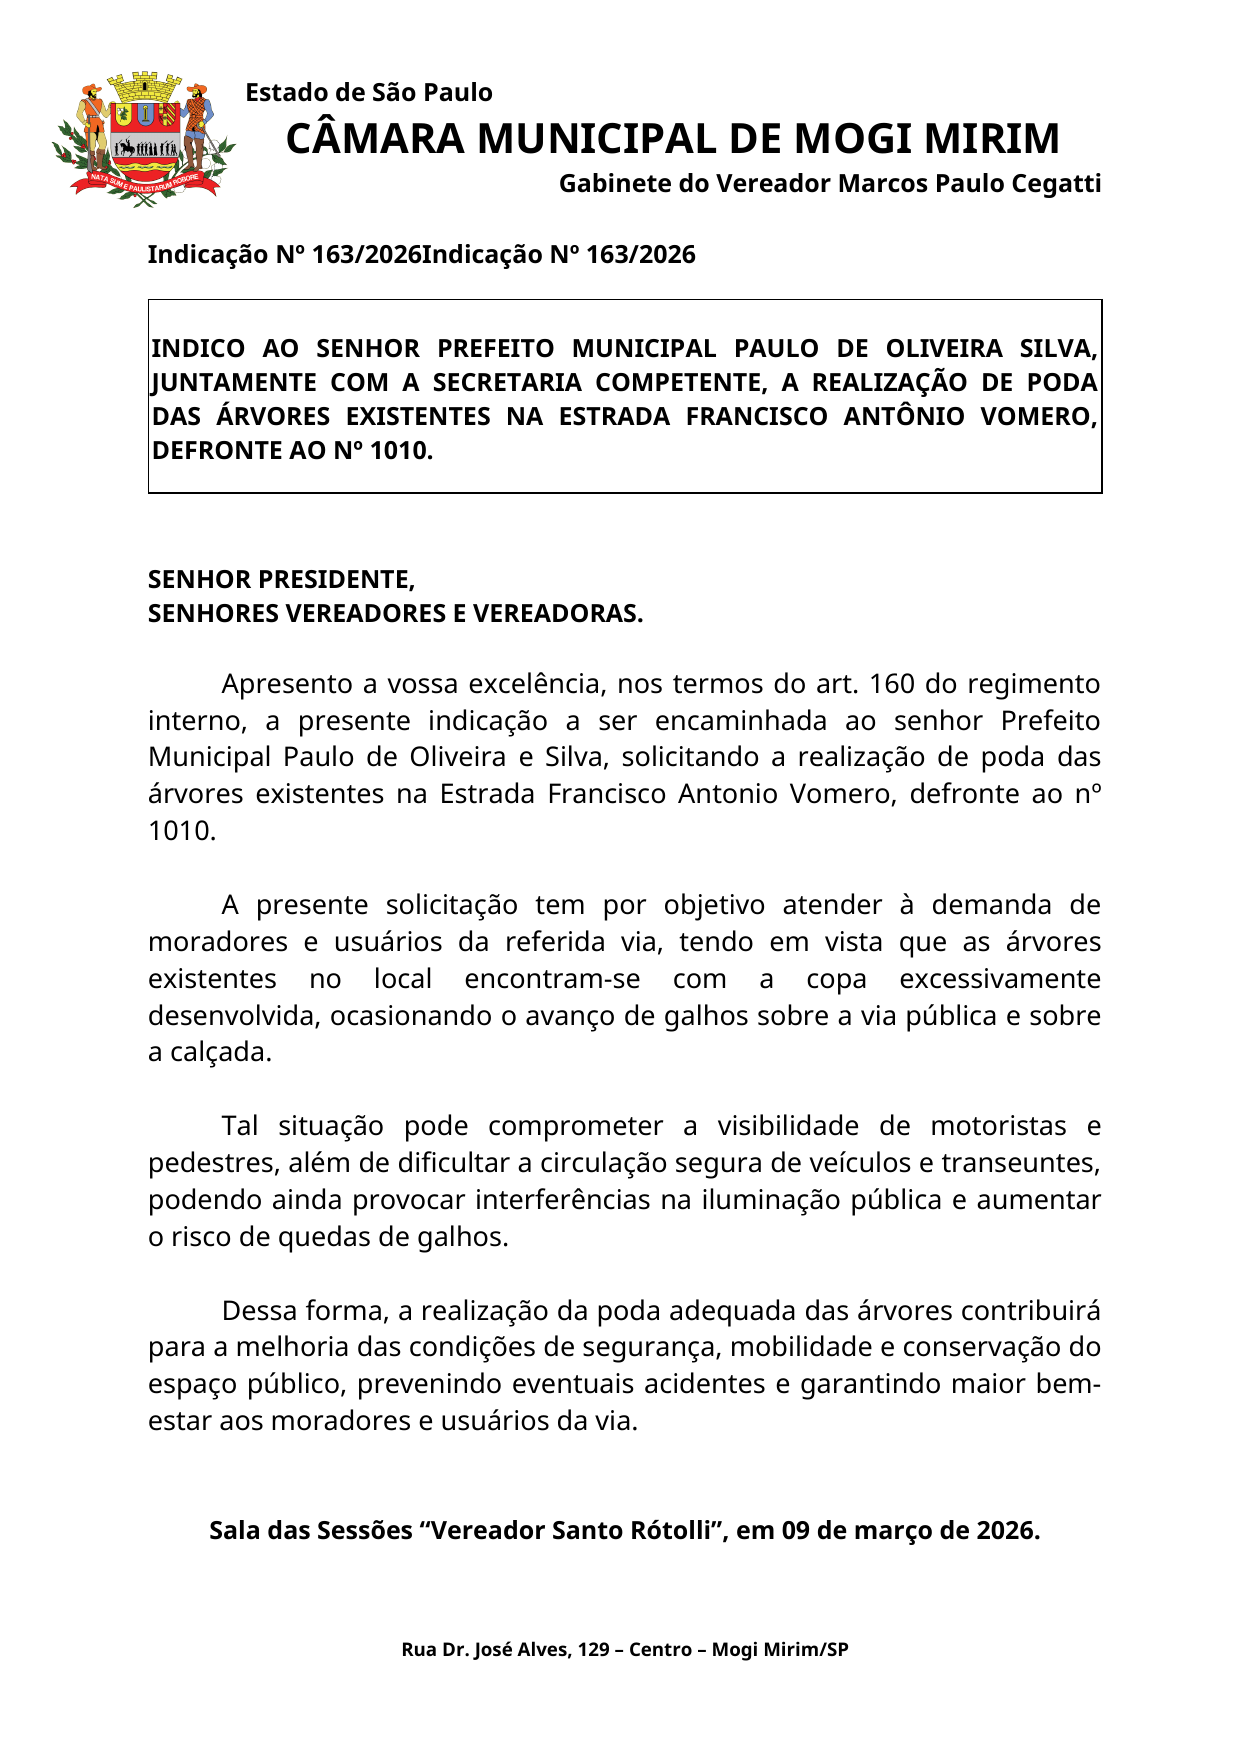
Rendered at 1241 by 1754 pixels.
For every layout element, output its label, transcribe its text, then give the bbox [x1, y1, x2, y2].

text SENHORES VEREADORES E VEREADORAS. [148, 596, 1103, 630]
text Sala das Sessões “Vereador Santo Rótolli”, em 09 de março de 2026. [148, 1512, 1103, 1546]
text A presente solicitação tem por objetivo atender à demanda de moradores e usuários da referida via, tendo em vista que as árvores existentes no local encontram-se com a copa excessivamente desenvolvida, ocasionando o avanço de galhos sobre a via pública e sobre a calçada. [148, 885, 1103, 1070]
text Dessa forma, a realização da poda adequada das árvores contribuirá para a melhoria das condições de segurança, mobilidade e conservação do espaço público, prevenindo eventuais acidentes e garantindo maior bem-estar aos moradores e usuários da via. [148, 1291, 1103, 1438]
text Apresento a vossa excelência, nos termos do art. 160 do regimento interno, a presente indicação a ser encaminhada ao senhor Prefeito Municipal Paulo de Oliveira e Silva, solicitando a realização de poda das árvores existentes na Estrada Francisco Antonio Vomero, defronte ao nº 1010. [148, 664, 1103, 848]
picture [251, 86, 258, 98]
text Indicação Nº 163/2026Indicação Nº 163/2026 [148, 236, 1103, 270]
text SENHOR PRESIDENTE, [148, 562, 1103, 596]
text Tal situação pode comprometer a visibilidade de motoristas e pedestres, além de dificultar a circulação segura de veículos e transeuntes, podendo ainda provocar interferências na iluminação pública e aumentar o risco de quedas de galhos. [148, 1107, 1103, 1254]
picture [28, 59, 258, 220]
text INDICO AO SENHOR PREFEITO MUNICIPAL PAULO DE OLIVEIRA SILVA, JUNTAMENTE COM A SECRETARIA COMPETENTE, A REALIZAÇÃO DE PODA DAS ÁRVORES EXISTENTES NA ESTRADA FRANCISCO ANTÔNIO VOMERO, DEFRONTE AO Nº 1010. [149, 327, 1101, 467]
